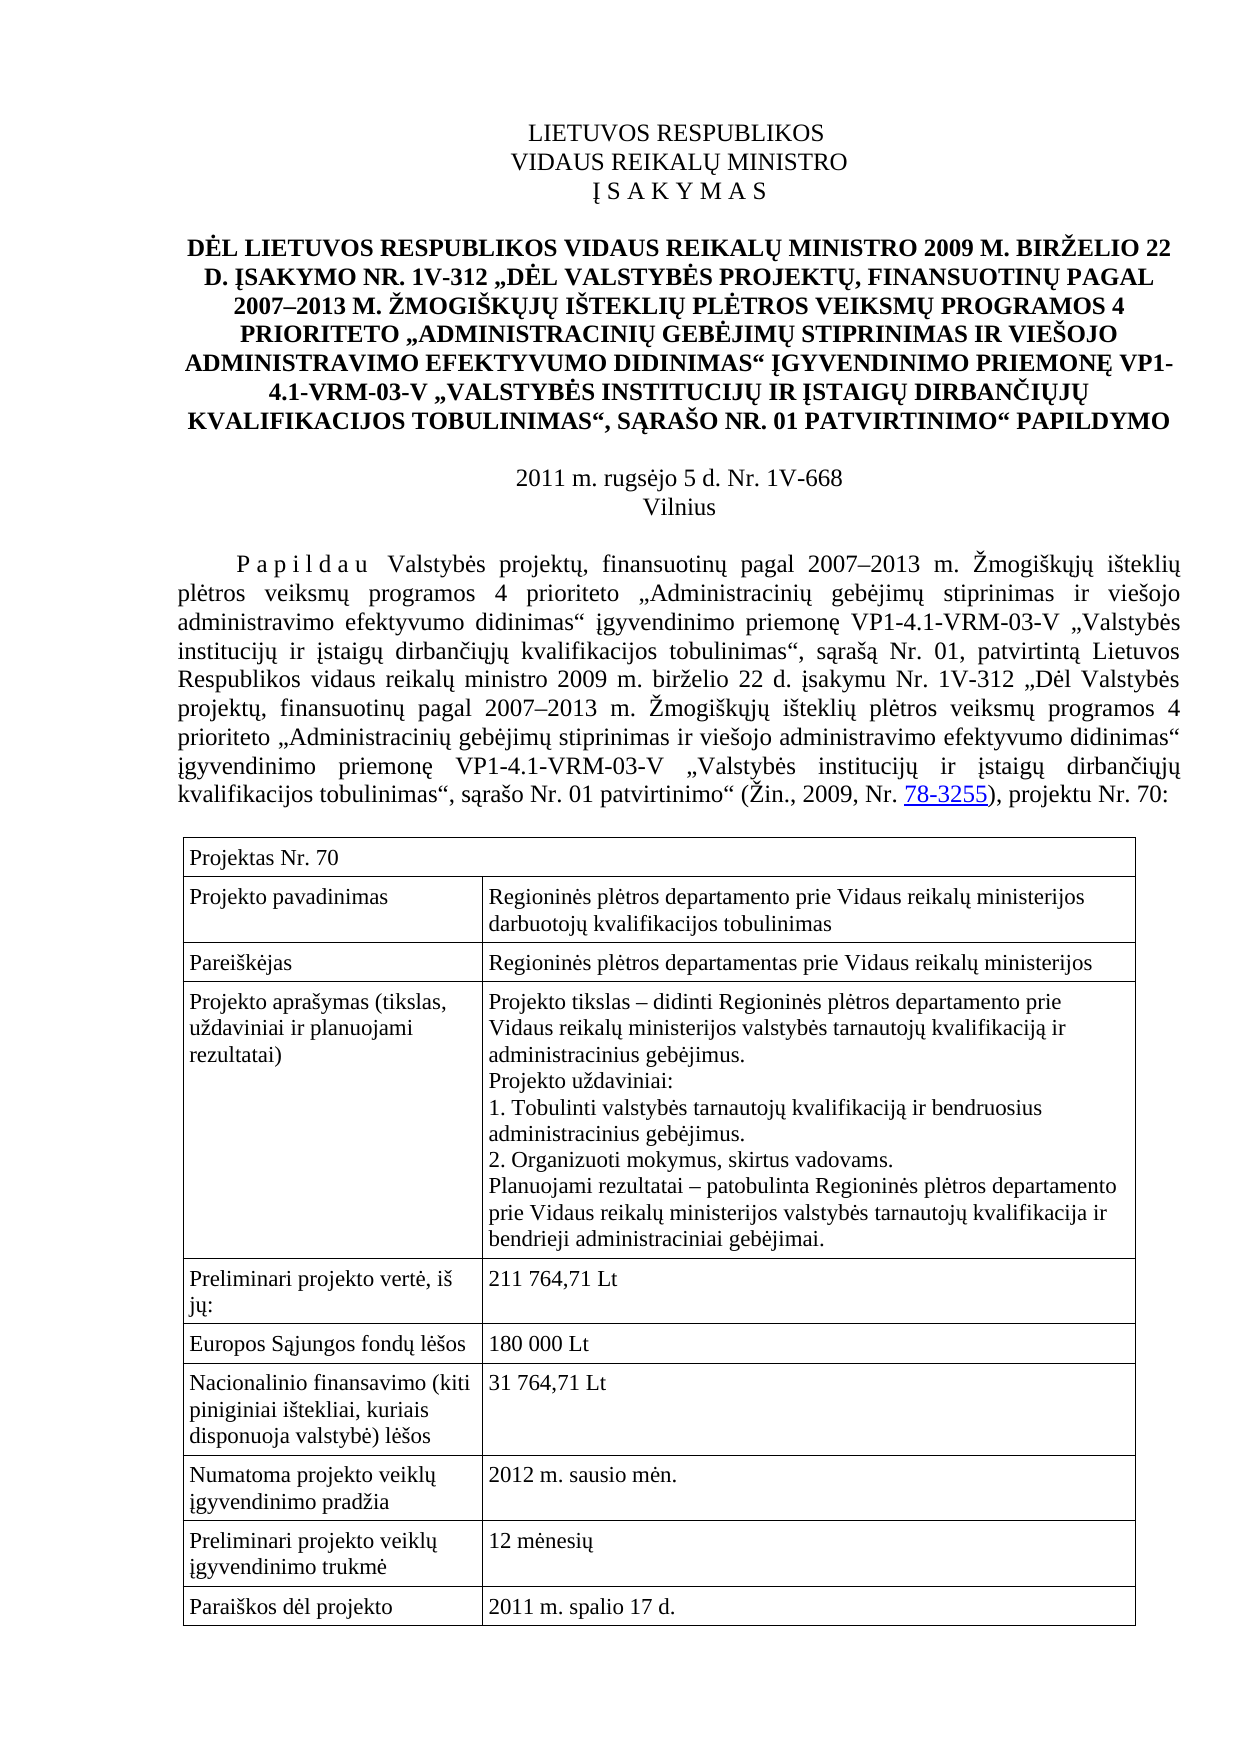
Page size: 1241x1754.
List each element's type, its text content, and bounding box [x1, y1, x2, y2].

table_cell Preliminari projekto vertė, iš jų: [184, 1259, 482, 1323]
text ĮSAKYMAS [177, 176, 1181, 204]
table_cell Numatoma projekto veiklų įgyvendinimo pradžia [184, 1456, 482, 1520]
table_cell 211 764,71 Lt [483, 1259, 1135, 1323]
table_cell Pareiškėjas [184, 943, 482, 981]
table_cell Projekto pavadinimas [184, 877, 482, 942]
table_cell 31 764,71 Lt [483, 1364, 1135, 1454]
table_cell Nacionalinio finansavimo (kiti piniginiai ištekliai, kuriais disponuoja valstybė) lėšos [184, 1364, 482, 1454]
table_cell Paraiškos dėl projekto [184, 1587, 482, 1625]
text VIDAUS REIKALŲ MINISTRO [177, 147, 1181, 176]
table_cell Preliminari projekto veiklų įgyvendinimo trukmė [184, 1521, 482, 1586]
table_cell Europos Sąjungos fondų lėšos [184, 1324, 482, 1362]
text DĖL LIETUVOS RESPUBLIKOS VIDAUS REIKALŲ MINISTRO 2009 M. BIRŽELIO 22 d. įsakymo Nr. 1v-312 „DĖL VALSTYBĖS PROJEKTŲ, FINANSUOTINŲ PAGAL 2007–2013 M. ŽMOGIŠKŲJŲ IŠTEKLIŲ PLĖTROS VEIKSMŲ PROGRAMOS 4 PRIORITETO „ADMINISTRACINIŲ GEBĖJIMŲ STIPRINIMAS IR VIEŠOJO ADMINISTRAVIMO EFEKTYVUMO DIDINIMAS“ ĮGYVENDINIMO PRIEMONĘ VP1-4.1-VRM-03-V „VALSTYBĖS INSTITUCIJŲ IR ĮSTAIGŲ DIRBANČIŲJŲ KVALIFIKACIJOS TOBULINIMAS“, SĄRAŠO Nr. 01 PATVIRTINIMO“ PAPILDYMO [177, 233, 1181, 434]
table_cell 12 mėnesių [483, 1521, 1135, 1586]
text LIETUVOS RESPUBLIKOS [177, 118, 1181, 147]
table_cell Regioninės plėtros departamento prie Vidaus reikalų ministerijos darbuotojų kvalifikacijos tobulinimas [483, 877, 1135, 942]
table_cell Projekto tikslas – didinti Regioninės plėtros departamento prie Vidaus reikalų ministerijos valstybės tarnautojų kvalifikaciją ir administracinius gebėjimus. Projekto uždaviniai: 1. Tobulinti valstybės tarnautojų kvalifikaciją ir bendruosius administracinius gebėjimus. 2. Organizuoti mokymus, skirtus vadovams. Planuojami rezultatai – patobulinta Regioninės plėtros departamento prie Vidaus reikalų ministerijos valstybės tarnautojų kvalifikacija ir bendrieji administraciniai gebėjimai. [483, 982, 1135, 1258]
table_cell 2011 m. spalio 17 d. [483, 1587, 1135, 1625]
table_cell Regioninės plėtros departamentas prie Vidaus reikalų ministerijos [483, 943, 1135, 981]
table_header Projektas Nr. 70 [184, 838, 1135, 876]
table_cell 2012 m. sausio mėn. [483, 1456, 1135, 1520]
text Papildau Valstybės projektų, finansuotinų pagal 2007–2013 m. Žmogiškųjų išteklių plėtros veiksmų programos 4 prioriteto „Administracinių gebėjimų stiprinimas ir viešojo administravimo efektyvumo didinimas“ įgyvendinimo priemonę VP1-4.1-VRM-03-V „Valstybės institucijų ir įstaigų dirbančiųjų kvalifikacijos tobulinimas“, sąrašą Nr. 01, patvirtintą Lietuvos Respublikos vidaus reikalų ministro 2009 m. birželio 22 d. įsakymu Nr. 1V-312 „Dėl Valstybės projektų, finansuotinų pagal 2007–2013 m. Žmogiškųjų išteklių plėtros veiksmų programos 4 prioriteto „Administracinių gebėjimų stiprinimas ir viešojo administravimo efektyvumo didinimas“ įgyvendinimo priemonę VP1-4.1-VRM-03-V „Valstybės institucijų ir įstaigų dirbančiųjų kvalifikacijos tobulinimas“, sąrašo Nr. 01 patvirtinimo“ (Žin., 2009, Nr. 78-3255), projektu Nr. 70: [177, 549, 1181, 808]
text Vilnius [177, 492, 1181, 521]
table_cell 180 000 Lt [483, 1324, 1135, 1362]
table_cell Projekto aprašymas (tikslas, uždaviniai ir planuojami rezultatai) [184, 982, 482, 1258]
text 2011 m. rugsėjo 5 d. Nr. 1V-668 [177, 463, 1181, 492]
